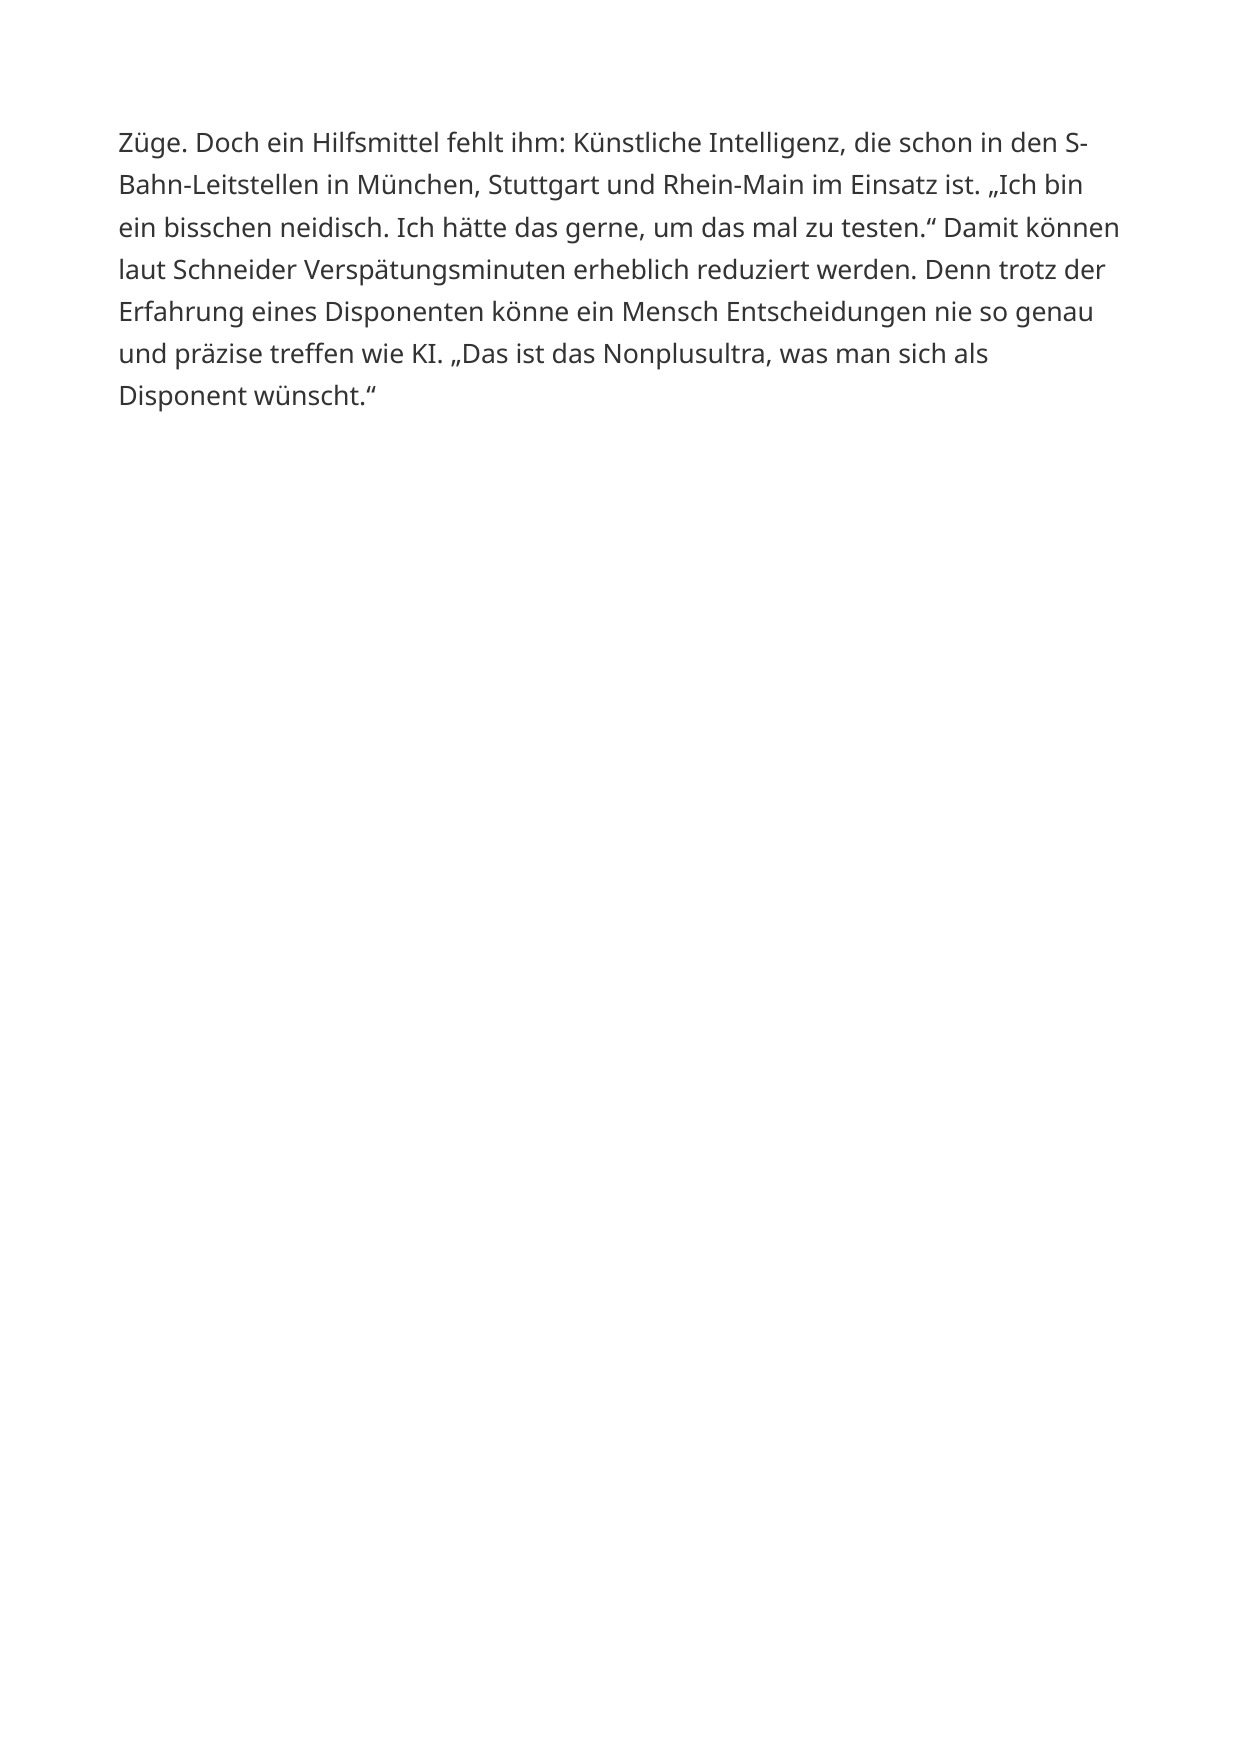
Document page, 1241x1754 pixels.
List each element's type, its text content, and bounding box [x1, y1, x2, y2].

text Züge. Doch ein Hilfsmittel fehlt ihm: Künstliche Intelligenz, die schon in den S-Bahn-Leitstellen in München, Stuttgart und Rhein-Main im Einsatz ist. „Ich bin ein bisschen neidisch. Ich hätte das gerne, um das mal zu testen.“ Damit können laut Schneider Verspätungsminuten erheblich reduziert werden. Denn trotz der Erfahrung eines Disponenten könne ein Mensch Entscheidungen nie so genau und präzise treffen wie KI. „Das ist das Nonplusultra, was man sich als Disponent wünscht.“ [118, 118, 1122, 413]
